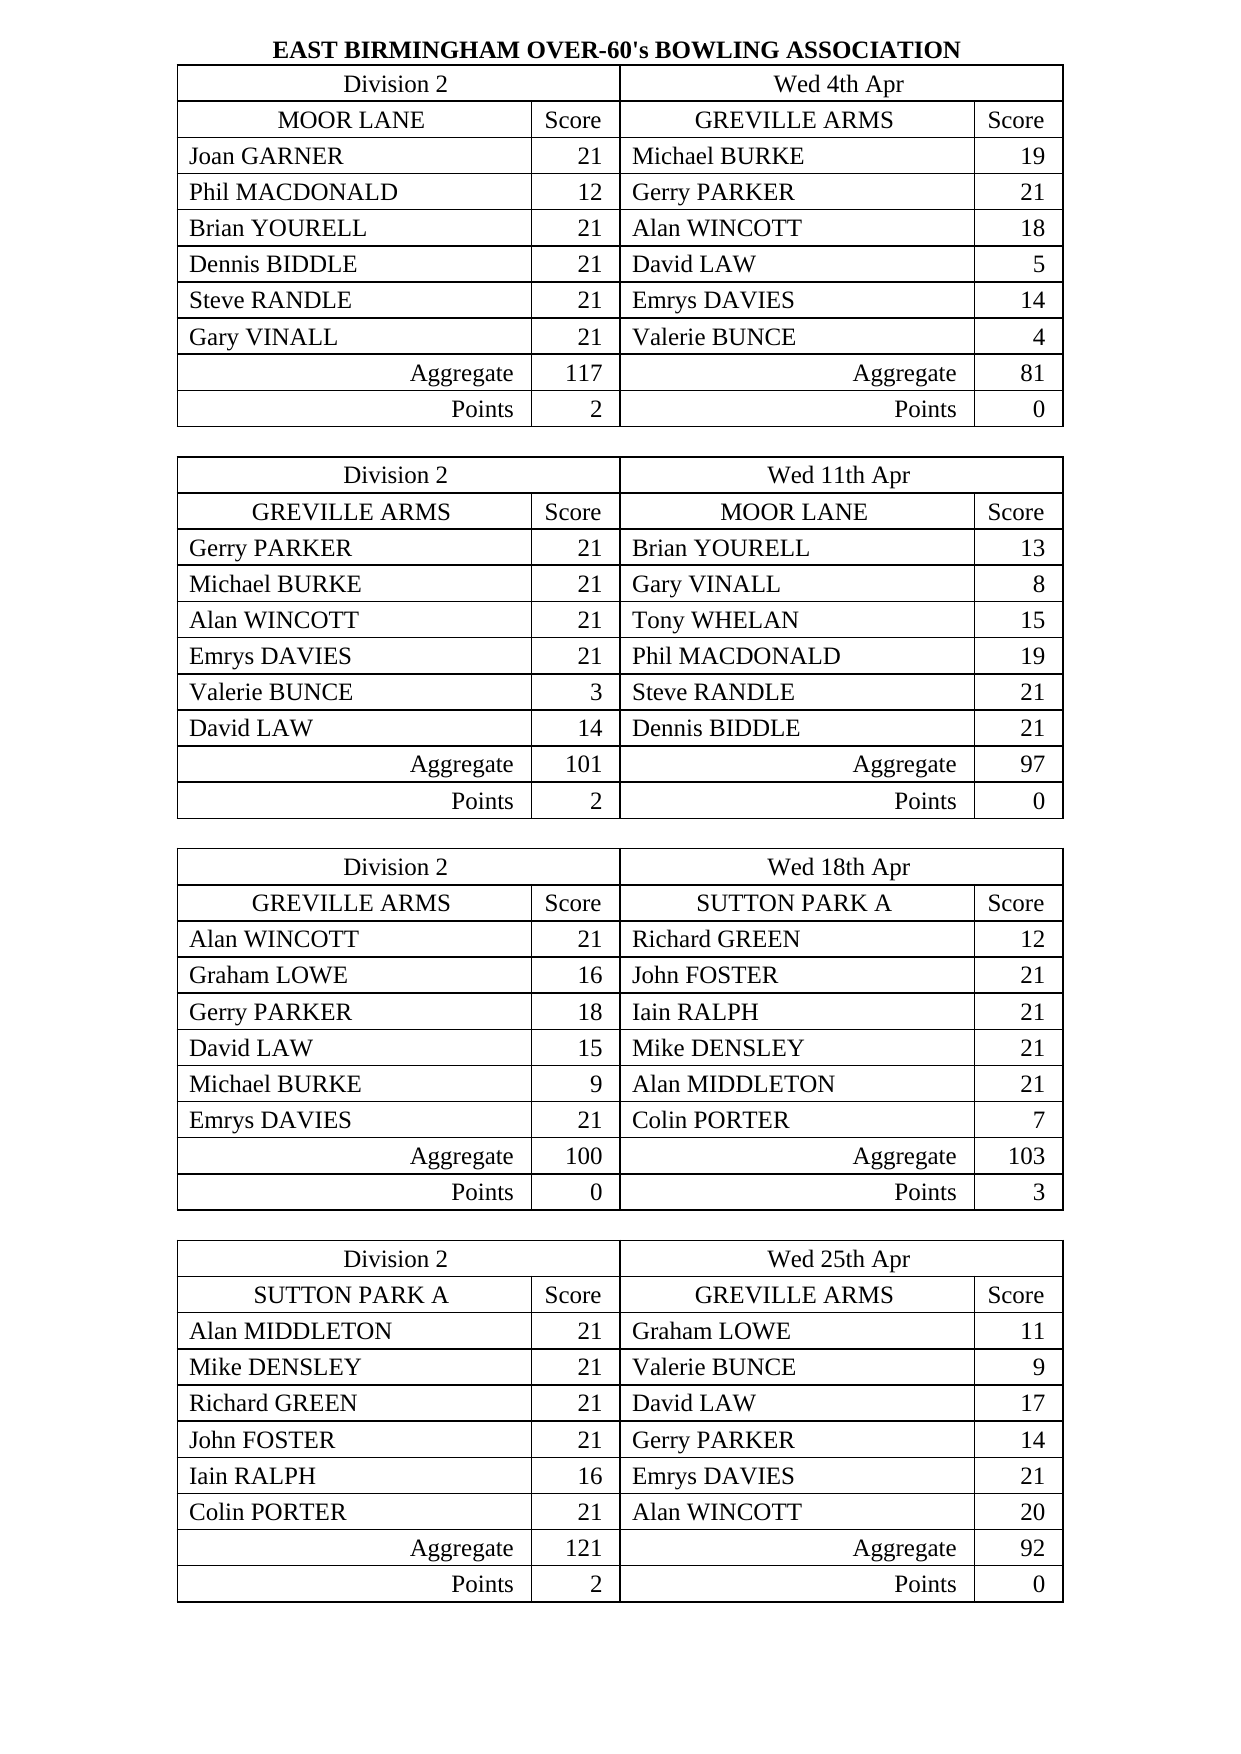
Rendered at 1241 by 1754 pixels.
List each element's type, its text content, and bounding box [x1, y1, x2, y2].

table_cell 21 [532, 138, 619, 173]
table_cell 21 [532, 210, 619, 245]
table_cell Steve RANDLE [621, 675, 974, 709]
table_cell 15 [975, 602, 1062, 637]
table_cell Tony WHELAN [621, 602, 974, 637]
table_cell 7 [975, 1102, 1062, 1137]
table_cell Gary VINALL [178, 319, 531, 353]
table_cell 0 [532, 1175, 619, 1209]
table_cell Aggregate [621, 355, 974, 389]
table_cell Joan GARNER [178, 138, 531, 173]
table_cell Dennis BIDDLE [178, 247, 531, 281]
table_header Division 2 [178, 66, 619, 100]
table_cell Steve RANDLE [178, 283, 531, 317]
table_cell SUTTON PARK A [621, 886, 974, 920]
table_cell 11 [975, 1313, 1062, 1348]
table_cell Aggregate [178, 355, 531, 389]
table_cell Aggregate [178, 1530, 531, 1565]
table_cell 21 [532, 1494, 619, 1529]
table_cell Emrys DAVIES [178, 638, 531, 673]
table_cell Michael BURKE [621, 138, 974, 173]
table_cell 100 [532, 1138, 619, 1173]
table_header Wed 25th Apr [621, 1241, 1062, 1276]
table_cell 12 [975, 922, 1062, 956]
table_cell Colin PORTER [621, 1102, 974, 1137]
table_cell Iain RALPH [621, 994, 974, 1028]
table_cell Gerry PARKER [178, 994, 531, 1028]
table_cell GREVILLE ARMS [621, 1277, 974, 1312]
table_cell Score [975, 102, 1062, 136]
table_cell Alan WINCOTT [178, 922, 531, 956]
table_cell 14 [975, 1422, 1062, 1456]
table_cell Alan WINCOTT [621, 210, 974, 245]
table_cell Score [532, 102, 619, 136]
table_cell 2 [532, 783, 619, 817]
table_cell 21 [532, 602, 619, 637]
table_cell David LAW [178, 711, 531, 745]
table_cell Aggregate [178, 747, 531, 781]
table_header Division 2 [178, 1241, 619, 1276]
table_cell Emrys DAVIES [621, 1458, 974, 1492]
table_cell 92 [975, 1530, 1062, 1565]
table_cell 9 [975, 1350, 1062, 1384]
table_cell Richard GREEN [178, 1386, 531, 1420]
table_cell 12 [532, 174, 619, 209]
table_cell Alan WINCOTT [621, 1494, 974, 1529]
table_cell 2 [532, 391, 619, 426]
table_cell 5 [975, 247, 1062, 281]
table_cell John FOSTER [178, 1422, 531, 1456]
table_cell 4 [975, 319, 1062, 353]
table_cell 3 [975, 1175, 1062, 1209]
table_cell 21 [532, 283, 619, 317]
table_cell Graham LOWE [621, 1313, 974, 1348]
table_cell Points [621, 783, 974, 817]
table_cell 21 [532, 1313, 619, 1348]
table_header Division 2 [178, 458, 619, 492]
table_cell Graham LOWE [178, 958, 531, 992]
table_cell Richard GREEN [621, 922, 974, 956]
table_cell 21 [532, 1422, 619, 1456]
table_cell Dennis BIDDLE [621, 711, 974, 745]
table_cell 21 [532, 1386, 619, 1420]
table_cell Points [621, 391, 974, 426]
table_cell 21 [532, 319, 619, 353]
table_cell Phil MACDONALD [178, 174, 531, 209]
table_cell Points [621, 1566, 974, 1601]
table_cell Michael BURKE [178, 566, 531, 601]
table_cell 17 [975, 1386, 1062, 1420]
table_cell 16 [532, 958, 619, 992]
table_cell Brian YOURELL [178, 210, 531, 245]
table_cell David LAW [178, 1030, 531, 1064]
table_cell 21 [532, 638, 619, 673]
table_cell David LAW [621, 247, 974, 281]
table_cell 21 [975, 711, 1062, 745]
table_cell Score [532, 1277, 619, 1312]
table_cell Gerry PARKER [621, 174, 974, 209]
table_cell Aggregate [621, 1530, 974, 1565]
table_cell 21 [975, 958, 1062, 992]
table_cell Points [178, 1175, 531, 1209]
table_cell Score [975, 1277, 1062, 1312]
table_cell Alan MIDDLETON [178, 1313, 531, 1348]
table_cell Score [532, 886, 619, 920]
table_cell 19 [975, 638, 1062, 673]
table_cell Valerie BUNCE [178, 675, 531, 709]
table_cell MOOR LANE [621, 494, 974, 528]
table_cell 21 [532, 530, 619, 564]
table_cell David LAW [621, 1386, 974, 1420]
table_cell 14 [975, 283, 1062, 317]
table_cell 103 [975, 1138, 1062, 1173]
table_cell 101 [532, 747, 619, 781]
table_cell 21 [532, 247, 619, 281]
table_cell 0 [975, 1566, 1062, 1601]
table_cell 97 [975, 747, 1062, 781]
table_cell Brian YOURELL [621, 530, 974, 564]
table_cell Aggregate [621, 747, 974, 781]
table_header Wed 4th Apr [621, 66, 1062, 100]
table_cell 21 [975, 1030, 1062, 1064]
table_header Division 2 [178, 849, 619, 884]
table_cell 0 [975, 783, 1062, 817]
table_cell Colin PORTER [178, 1494, 531, 1529]
table_cell Iain RALPH [178, 1458, 531, 1492]
table_cell 21 [975, 675, 1062, 709]
table_cell 21 [532, 1102, 619, 1137]
table_cell 16 [532, 1458, 619, 1492]
table_cell 0 [975, 391, 1062, 426]
table_cell 21 [975, 1066, 1062, 1101]
table_cell Emrys DAVIES [621, 283, 974, 317]
table_cell 21 [975, 174, 1062, 209]
table_cell 3 [532, 675, 619, 709]
table_cell Alan MIDDLETON [621, 1066, 974, 1101]
table_cell Points [178, 391, 531, 426]
table_cell Mike DENSLEY [621, 1030, 974, 1064]
table_cell Gerry PARKER [621, 1422, 974, 1456]
table_cell MOOR LANE [178, 102, 531, 136]
table_cell John FOSTER [621, 958, 974, 992]
table_cell GREVILLE ARMS [178, 494, 531, 528]
table_cell Score [975, 886, 1062, 920]
table_cell 18 [975, 210, 1062, 245]
table_cell Mike DENSLEY [178, 1350, 531, 1384]
table_cell Emrys DAVIES [178, 1102, 531, 1137]
table_header Wed 18th Apr [621, 849, 1062, 884]
table_cell Points [621, 1175, 974, 1209]
table_cell 13 [975, 530, 1062, 564]
table_cell SUTTON PARK A [178, 1277, 531, 1312]
table_cell Score [532, 494, 619, 528]
table_cell Score [975, 494, 1062, 528]
table_cell Gary VINALL [621, 566, 974, 601]
table_cell 19 [975, 138, 1062, 173]
table_cell Aggregate [621, 1138, 974, 1173]
table_cell Alan WINCOTT [178, 602, 531, 637]
table_cell 21 [975, 994, 1062, 1028]
table_cell 20 [975, 1494, 1062, 1529]
table_header Wed 11th Apr [621, 458, 1062, 492]
table_cell 18 [532, 994, 619, 1028]
table_cell Valerie BUNCE [621, 319, 974, 353]
table_cell 21 [532, 922, 619, 956]
table_cell Michael BURKE [178, 1066, 531, 1101]
table_cell 81 [975, 355, 1062, 389]
table_cell Points [178, 1566, 531, 1601]
table_cell GREVILLE ARMS [621, 102, 974, 136]
table_cell Aggregate [178, 1138, 531, 1173]
table_cell 8 [975, 566, 1062, 601]
table_cell 121 [532, 1530, 619, 1565]
table_cell 21 [532, 566, 619, 601]
table_cell 15 [532, 1030, 619, 1064]
table_cell Valerie BUNCE [621, 1350, 974, 1384]
table_cell 21 [532, 1350, 619, 1384]
table_cell 2 [532, 1566, 619, 1601]
table_cell 21 [975, 1458, 1062, 1492]
table_cell Phil MACDONALD [621, 638, 974, 673]
table_cell 117 [532, 355, 619, 389]
table_cell Gerry PARKER [178, 530, 531, 564]
table_cell GREVILLE ARMS [178, 886, 531, 920]
table_cell 9 [532, 1066, 619, 1101]
table_cell Points [178, 783, 531, 817]
table_cell 14 [532, 711, 619, 745]
